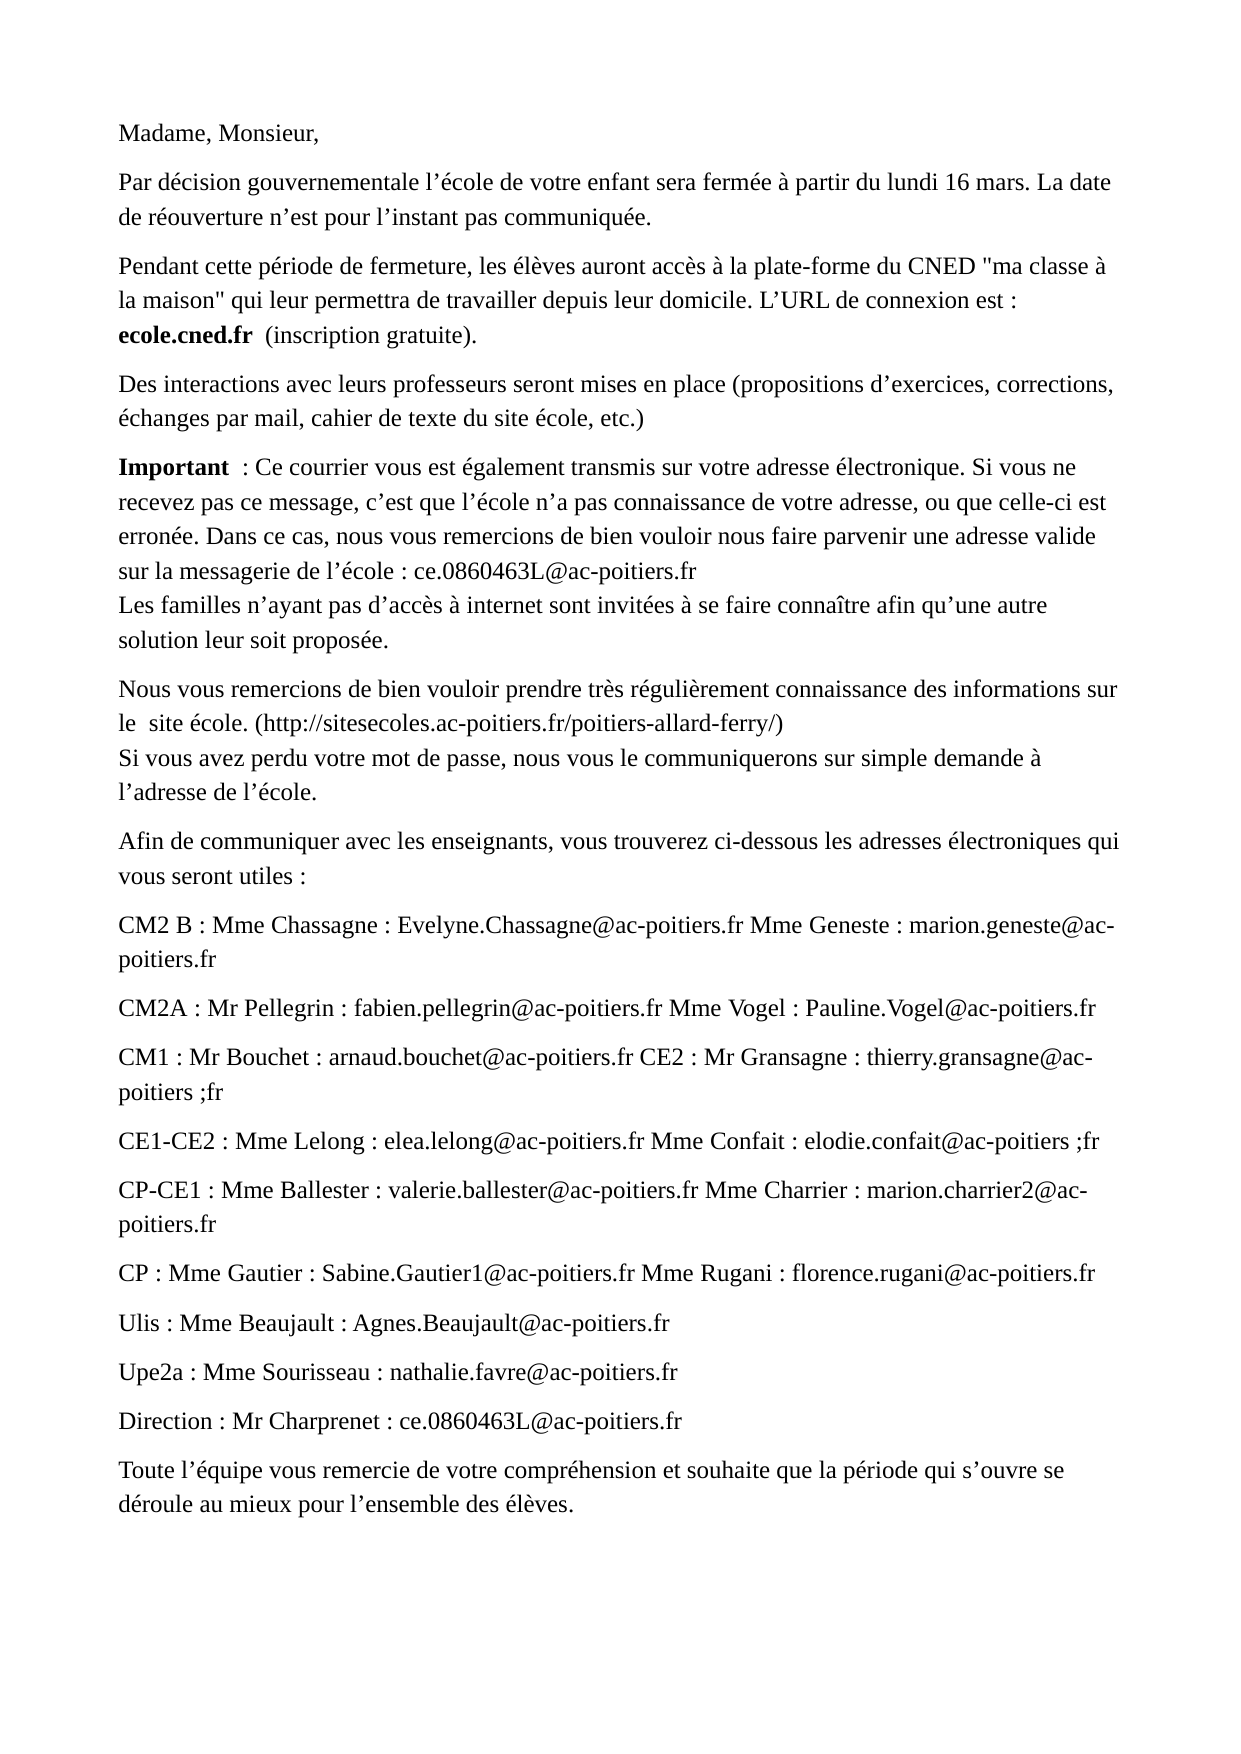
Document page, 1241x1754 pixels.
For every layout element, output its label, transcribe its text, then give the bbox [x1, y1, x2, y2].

text Des interactions avec leurs professeurs seront mises en place (propositions d’exercices, corrections, échanges par mail, cahier de texte du site école, etc.) [118, 369, 1122, 432]
text CM1 : Mr Bouchet : arnaud.bouchet@ac-poitiers.fr CE2 : Mr Gransagne : thierry.gransagne@ac-poitiers ;fr [118, 1042, 1122, 1106]
text Upe2a : Mme Sourisseau : nathalie.favre@ac-poitiers.fr [118, 1357, 1122, 1385]
text Pendant cette période de fermeture, les élèves auront accès à la plate-forme du CNED "ma classe à la maison" qui leur permettra de travailler depuis leur domicile. L’URL de connexion est : ecole.cned.fr (inscription gratuite). [118, 251, 1122, 348]
text CM2A : Mr Pellegrin : fabien.pellegrin@ac-poitiers.fr Mme Vogel : Pauline.Vogel@ac-poitiers.fr [118, 993, 1122, 1022]
text Afin de communiquer avec les enseignants, vous trouverez ci-dessous les adresses électroniques qui vous seront utiles : [118, 826, 1122, 889]
text CE1-CE2 : Mme Lelong : elea.lelong@ac-poitiers.fr Mme Confait : elodie.confait@ac-poitiers ;fr [118, 1126, 1122, 1155]
text Nous vous remercions de bien vouloir prendre très régulièrement connaissance des informations sur le site école. (http://sitesecoles.ac-poitiers.fr/poitiers-allard-ferry/) Si vous avez perdu votre mot de passe, nous vous le communiquerons sur simple demande à l’adresse de l’école. [118, 674, 1122, 806]
text Important : Ce courrier vous est également transmis sur votre adresse électronique. Si vous ne recevez pas ce message, c’est que l’école n’a pas connaissance de votre adresse, ou que celle-ci est erronée. Dans ce cas, nous vous remercions de bien vouloir nous faire parvenir une adresse valide sur la messagerie de l’école : ce.0860463L@ac-poitiers.fr Les familles n’ayant pas d’accès à internet sont invitées à se faire connaître afin qu’une autre solution leur soit proposée. [118, 452, 1122, 653]
text CM2 B : Mme Chassagne : Evelyne.Chassagne@ac-poitiers.fr Mme Geneste : marion.geneste@ac-poitiers.fr [118, 910, 1122, 973]
text CP : Mme Gautier : Sabine.Gautier1@ac-poitiers.fr Mme Rugani : florence.rugani@ac-poitiers.fr [118, 1258, 1122, 1287]
text Direction : Mr Charprenet : ce.0860463L@ac-poitiers.fr [118, 1406, 1122, 1434]
text Par décision gouvernementale l’école de votre enfant sera fermée à partir du lundi 16 mars. La date de réouverture n’est pour l’instant pas communiquée. [118, 167, 1122, 230]
text CP-CE1 : Mme Ballester : valerie.ballester@ac-poitiers.fr Mme Charrier : marion.charrier2@ac-poitiers.fr [118, 1175, 1122, 1238]
text Madame, Monsieur, [118, 118, 1122, 147]
text Ulis : Mme Beaujault : Agnes.Beaujault@ac-poitiers.fr [118, 1308, 1122, 1336]
text Toute l’équipe vous remercie de votre compréhension et souhaite que la période qui s’ouvre se déroule au mieux pour l’ensemble des élèves. [118, 1455, 1122, 1518]
